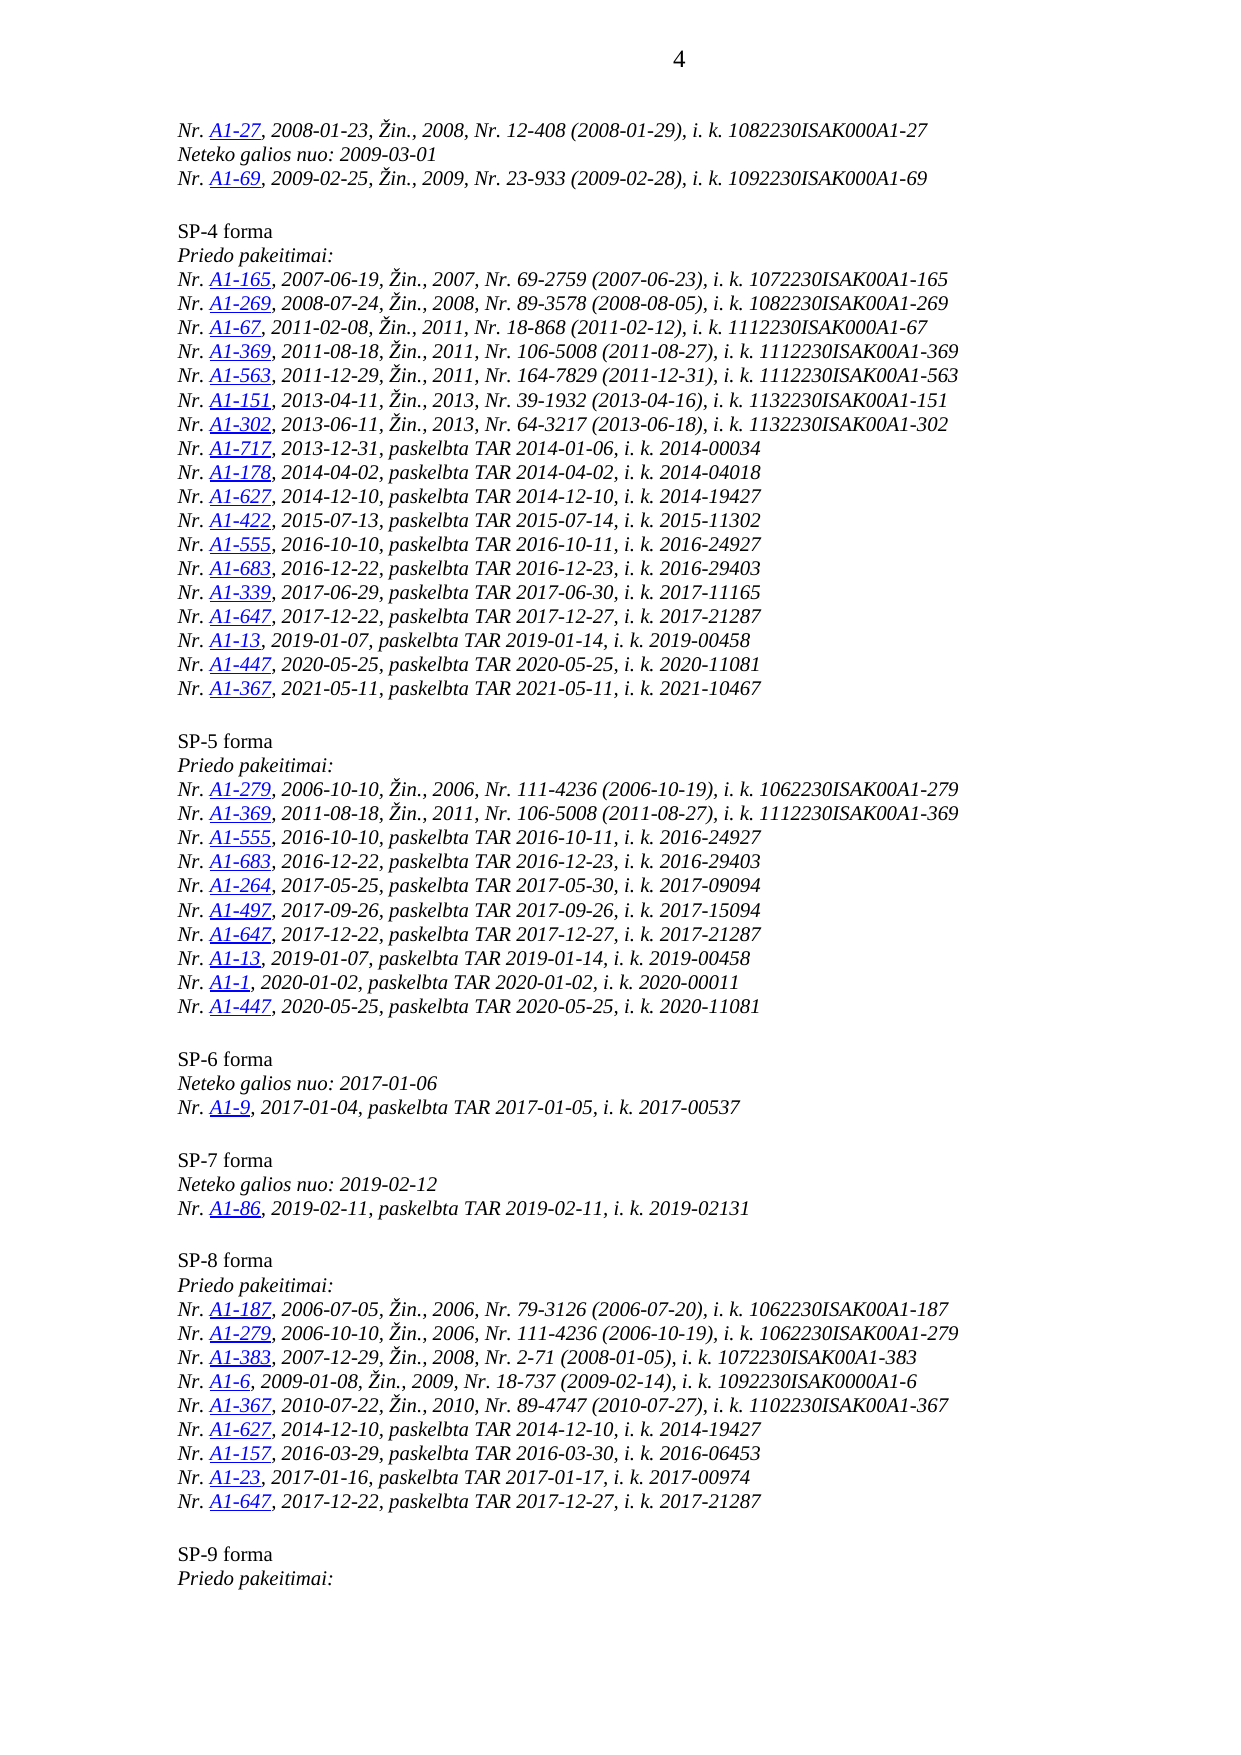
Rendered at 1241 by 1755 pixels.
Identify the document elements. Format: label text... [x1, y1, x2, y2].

text Nr. A1-369, 2011-08-18, Žin., 2011, Nr. 106-5008 (2011-08-27), i. k. 1112230ISAK00A1-369 [177, 339, 1181, 363]
text Nr. A1-647, 2017-12-22, paskelbta TAR 2017-12-27, i. k. 2017-21287 [177, 922, 1181, 946]
text Nr. A1-69, 2009-02-25, Žin., 2009, Nr. 23-933 (2009-02-28), i. k. 1092230ISAK000A1-69 [177, 166, 1181, 190]
text Nr. A1-13, 2019-01-07, paskelbta TAR 2019-01-14, i. k. 2019-00458 [177, 946, 1181, 970]
text Nr. A1-497, 2017-09-26, paskelbta TAR 2017-09-26, i. k. 2017-15094 [177, 897, 1181, 922]
text Nr. A1-157, 2016-03-29, paskelbta TAR 2016-03-30, i. k. 2016-06453 [177, 1441, 1181, 1465]
text Nr. A1-563, 2011-12-29, Žin., 2011, Nr. 164-7829 (2011-12-31), i. k. 1112230ISAK00A1-563 [177, 363, 1181, 387]
text Nr. A1-555, 2016-10-10, paskelbta TAR 2016-10-11, i. k. 2016-24927 [177, 825, 1181, 849]
text Nr. A1-269, 2008-07-24, Žin., 2008, Nr. 89-3578 (2008-08-05), i. k. 1082230ISAK00A1-269 [177, 291, 1181, 315]
text Nr. A1-627, 2014-12-10, paskelbta TAR 2014-12-10, i. k. 2014-19427 [177, 484, 1181, 508]
text SP-7 forma [177, 1147, 1181, 1172]
text Nr. A1-647, 2017-12-22, paskelbta TAR 2017-12-27, i. k. 2017-21287 [177, 1489, 1181, 1513]
text SP-8 forma [177, 1248, 1181, 1272]
text Nr. A1-6, 2009-01-08, Žin., 2009, Nr. 18-737 (2009-02-14), i. k. 1092230ISAK0000A1-6 [177, 1369, 1181, 1393]
text Priedo pakeitimai: [177, 753, 1181, 777]
text SP-6 forma [177, 1047, 1181, 1071]
text Nr. A1-9, 2017-01-04, paskelbta TAR 2017-01-05, i. k. 2017-00537 [177, 1095, 1181, 1119]
text Nr. A1-187, 2006-07-05, Žin., 2006, Nr. 79-3126 (2006-07-20), i. k. 1062230ISAK00A1-187 [177, 1297, 1181, 1321]
text Nr. A1-367, 2010-07-22, Žin., 2010, Nr. 89-4747 (2010-07-27), i. k. 1102230ISAK00A1-367 [177, 1393, 1181, 1417]
text Nr. A1-369, 2011-08-18, Žin., 2011, Nr. 106-5008 (2011-08-27), i. k. 1112230ISAK00A1-369 [177, 801, 1181, 825]
text Nr. A1-302, 2013-06-11, Žin., 2013, Nr. 64-3217 (2013-06-18), i. k. 1132230ISAK00A1-302 [177, 412, 1181, 436]
text Nr. A1-165, 2007-06-19, Žin., 2007, Nr. 69-2759 (2007-06-23), i. k. 1072230ISAK00A1-165 [177, 267, 1181, 291]
text Priedo pakeitimai: [177, 1272, 1181, 1297]
text Nr. A1-27, 2008-01-23, Žin., 2008, Nr. 12-408 (2008-01-29), i. k. 1082230ISAK000A1-27 [177, 118, 1181, 142]
text SP-9 forma [177, 1542, 1181, 1566]
text Nr. A1-23, 2017-01-16, paskelbta TAR 2017-01-17, i. k. 2017-00974 [177, 1465, 1181, 1489]
text Nr. A1-447, 2020-05-25, paskelbta TAR 2020-05-25, i. k. 2020-11081 [177, 652, 1181, 676]
text Nr. A1-86, 2019-02-11, paskelbta TAR 2019-02-11, i. k. 2019-02131 [177, 1196, 1181, 1220]
text Nr. A1-339, 2017-06-29, paskelbta TAR 2017-06-30, i. k. 2017-11165 [177, 580, 1181, 604]
text Neteko galios nuo: 2009-03-01 [177, 142, 1181, 166]
text Nr. A1-279, 2006-10-10, Žin., 2006, Nr. 111-4236 (2006-10-19), i. k. 1062230ISAK00A1-279 [177, 1321, 1181, 1345]
text Neteko galios nuo: 2019-02-12 [177, 1172, 1181, 1196]
text Nr. A1-627, 2014-12-10, paskelbta TAR 2014-12-10, i. k. 2014-19427 [177, 1417, 1181, 1441]
text Nr. A1-13, 2019-01-07, paskelbta TAR 2019-01-14, i. k. 2019-00458 [177, 628, 1181, 652]
text Nr. A1-178, 2014-04-02, paskelbta TAR 2014-04-02, i. k. 2014-04018 [177, 460, 1181, 484]
text Nr. A1-279, 2006-10-10, Žin., 2006, Nr. 111-4236 (2006-10-19), i. k. 1062230ISAK00A1-279 [177, 777, 1181, 801]
text Nr. A1-367, 2021-05-11, paskelbta TAR 2021-05-11, i. k. 2021-10467 [177, 676, 1181, 700]
text Nr. A1-717, 2013-12-31, paskelbta TAR 2014-01-06, i. k. 2014-00034 [177, 436, 1181, 460]
text Nr. A1-1, 2020-01-02, paskelbta TAR 2020-01-02, i. k. 2020-00011 [177, 970, 1181, 994]
text Nr. A1-151, 2013-04-11, Žin., 2013, Nr. 39-1932 (2013-04-16), i. k. 1132230ISAK00A1-151 [177, 387, 1181, 412]
text SP-5 forma [177, 729, 1181, 753]
text Priedo pakeitimai: [177, 1566, 1181, 1590]
text Neteko galios nuo: 2017-01-06 [177, 1071, 1181, 1095]
text Nr. A1-683, 2016-12-22, paskelbta TAR 2016-12-23, i. k. 2016-29403 [177, 849, 1181, 873]
text Nr. A1-555, 2016-10-10, paskelbta TAR 2016-10-11, i. k. 2016-24927 [177, 532, 1181, 556]
text SP-4 forma [177, 219, 1181, 243]
text Nr. A1-447, 2020-05-25, paskelbta TAR 2020-05-25, i. k. 2020-11081 [177, 994, 1181, 1018]
text Nr. A1-647, 2017-12-22, paskelbta TAR 2017-12-27, i. k. 2017-21287 [177, 604, 1181, 628]
text Nr. A1-683, 2016-12-22, paskelbta TAR 2016-12-23, i. k. 2016-29403 [177, 556, 1181, 580]
text Nr. A1-264, 2017-05-25, paskelbta TAR 2017-05-30, i. k. 2017-09094 [177, 873, 1181, 897]
text Nr. A1-422, 2015-07-13, paskelbta TAR 2015-07-14, i. k. 2015-11302 [177, 508, 1181, 532]
text Nr. A1-383, 2007-12-29, Žin., 2008, Nr. 2-71 (2008-01-05), i. k. 1072230ISAK00A1-383 [177, 1345, 1181, 1369]
text Nr. A1-67, 2011-02-08, Žin., 2011, Nr. 18-868 (2011-02-12), i. k. 1112230ISAK000A1-67 [177, 315, 1181, 339]
text Priedo pakeitimai: [177, 243, 1181, 267]
